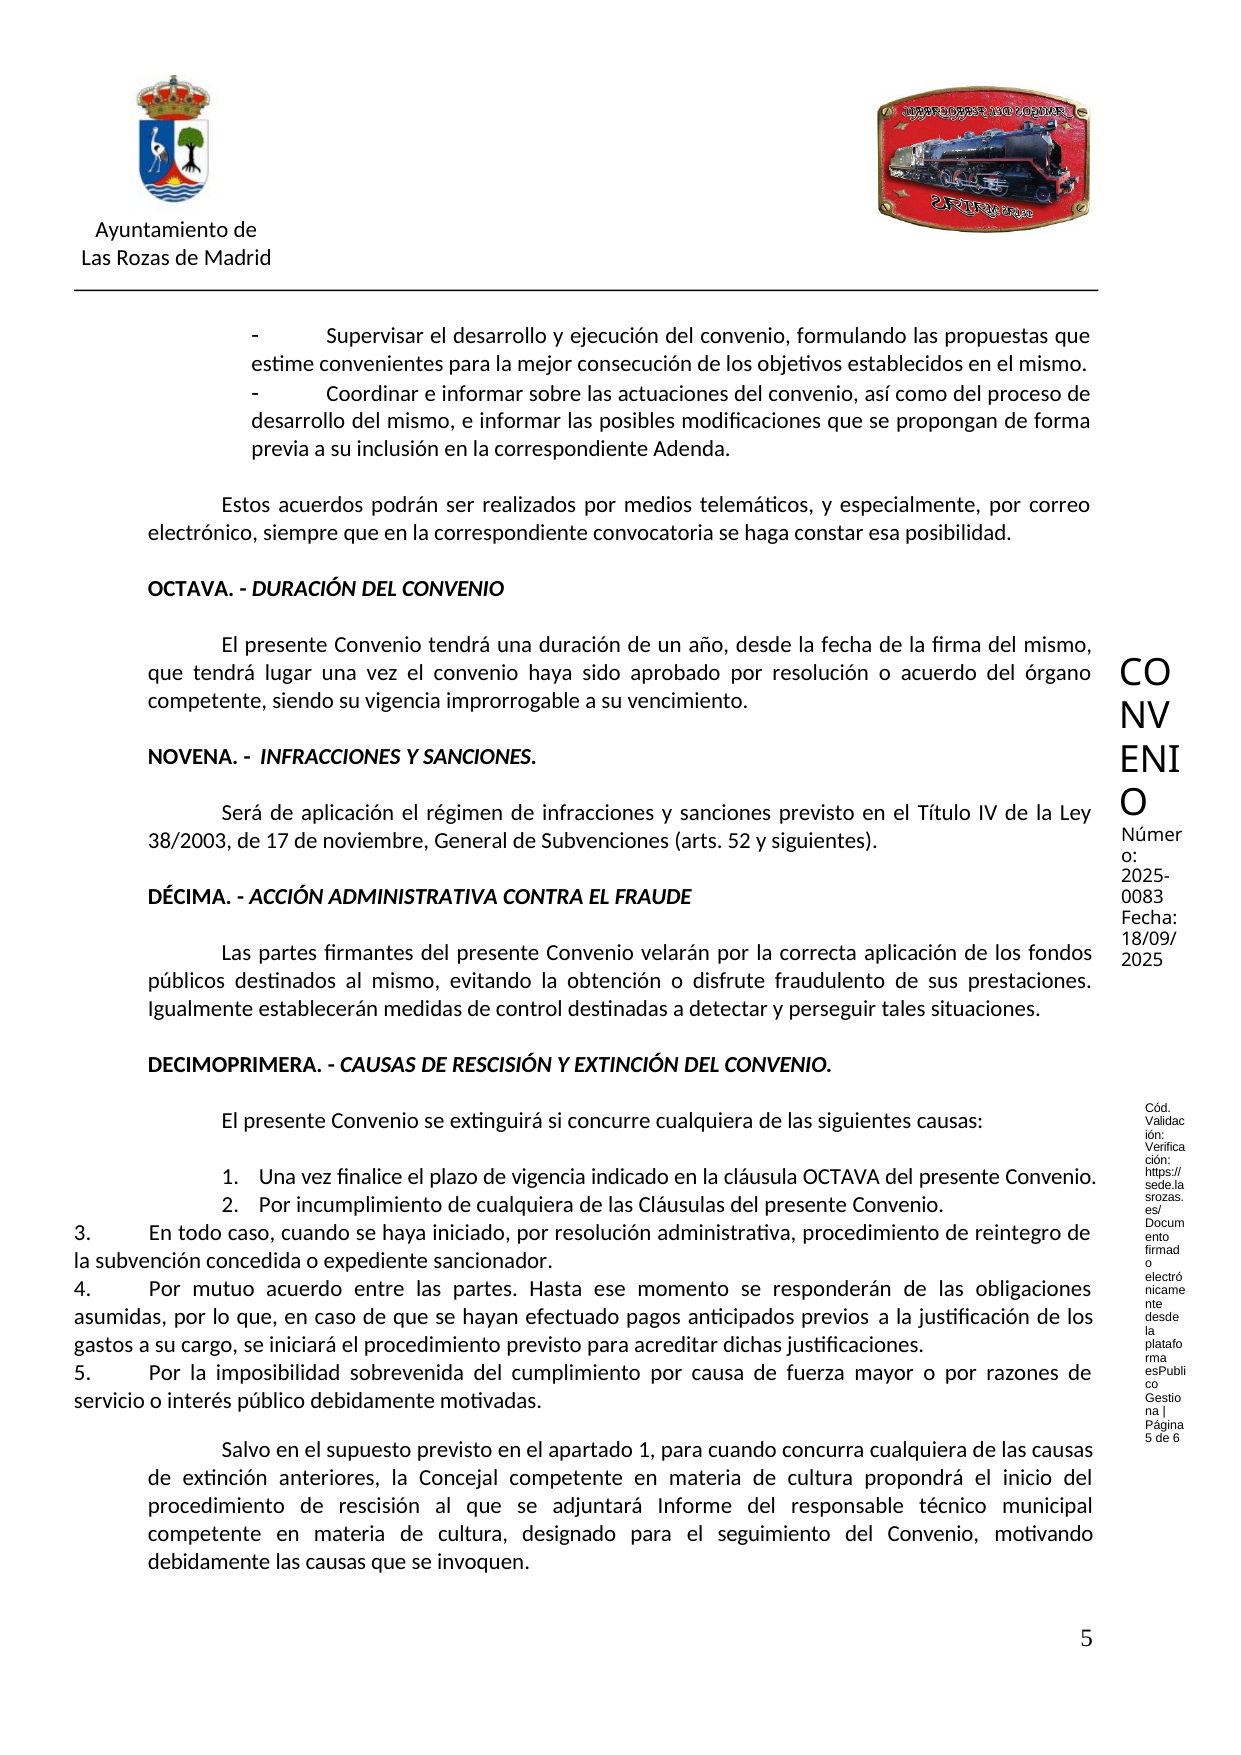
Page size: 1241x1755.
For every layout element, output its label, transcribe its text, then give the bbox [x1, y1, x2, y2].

text El presente Convenio tendrá una duración de un año, desde la fecha de la firma del mismo, que tendrá lugar una vez el convenio haya sido aprobado por resolución o acuerdo del órgano competente, siendo su vigencia improrrogable a su vencimiento. [148, 630, 1093, 714]
list Por incumplimiento de cualquiera de las Cláusulas del presente Convenio. [221, 1190, 1143, 1218]
text CONVENIO [1119, 650, 1185, 824]
list Por la imposibilidad sobrevenida del cumplimiento por causa de fuerza mayor o por razones de servicio o interés público debidamente motivadas. [74, 1358, 1093, 1414]
text DECIMOPRIMERA. - CAUSAS DE RESCISIÓN Y EXTINCIÓN DEL CONVENIO. [148, 1050, 1182, 1078]
text Las partes firmantes del presente Convenio velarán por la correcta aplicación de los fondos públicos destinados al mismo, evitando la obtención o disfrute fraudulento de sus prestaciones. Igualmente establecerán medidas de control destinadas a detectar y perseguir tales situaciones. [148, 938, 1093, 1022]
text El presente Convenio se extinguirá si concurre cualquiera de las siguientes causas: [221, 1100, 1186, 1623]
text NOVENA. - INFRACCIONES Y SANCIONES. [148, 742, 1117, 770]
list Coordinar e informar sobre las actuaciones del convenio, así como del proceso de desarrollo del mismo, e informar las posibles modificaciones que se propongan de forma previa a su inclusión en la correspondiente Adenda. [251, 378, 1092, 462]
text OCTAVA. - DURACIÓN DEL CONVENIO [148, 574, 1182, 602]
list Supervisar el desarrollo y ejecución del convenio, formulando las propuestas que estime convenientes para la mejor consecución de los objetivos establecidos en el mismo. [251, 321, 1092, 377]
text Verificación: https://sede.lasrozas.es/ [1145, 1142, 1186, 1217]
text [1117, 648, 1185, 995]
list En todo caso, cuando se haya iniciado, por resolución administrativa, procedimiento de reintegro de la subvención concedida o expediente sancionador. [74, 1218, 1093, 1274]
list Una vez finalice el plazo de vigencia indicado en la cláusula OCTAVA del presente Convenio. [221, 1162, 1143, 1190]
text DÉCIMA. - ACCIÓN ADMINISTRATIVA CONTRA EL FRAUDE [148, 882, 1117, 910]
text Será de aplicación el régimen de infracciones y sanciones previsto en el Título IV de la Ley 38/2003, de 17 de noviembre, General de Subvenciones (arts. 52 y siguientes). [148, 798, 1094, 854]
text Ayuntamiento de Las Rozas de Madrid [81, 215, 284, 271]
text Cód. Validación: [1145, 1102, 1186, 1142]
text Estos acuerdos podrán ser realizados por medios telemáticos, y especialmente, por correo electrónico, siempre que en la correspondiente convocatoria se haga constar esa posibilidad. [148, 490, 1092, 546]
text Número: 2025-0083 Fecha: 18/09/2025 [1121, 824, 1185, 971]
text Documento firmado electrónicamente desde la plataforma esPublico Gestiona | Página 5 de 6 [1145, 1217, 1186, 1445]
list Por mutuo acuerdo entre las partes. Hasta ese momento se responderán de las obligaciones asumidas, por lo que, en caso de que se hayan efectuado pagos anticipados previos a la justificación de los gastos a su cargo, se iniciará el procedimiento previsto para acreditar dichas justificaciones. [74, 1274, 1094, 1358]
text Salvo en el supuesto previsto en el apartado 1, para cuando concurra cualquiera de las causas de extinción anteriores, la Concejal competente en materia de cultura propondrá el inicio del procedimiento de rescisión al que se adjuntará Informe del responsable técnico municipal competente en materia de cultura, designado para el seguimiento del Convenio, motivando debidamente las causas que se invoquen. [148, 1435, 1093, 1576]
